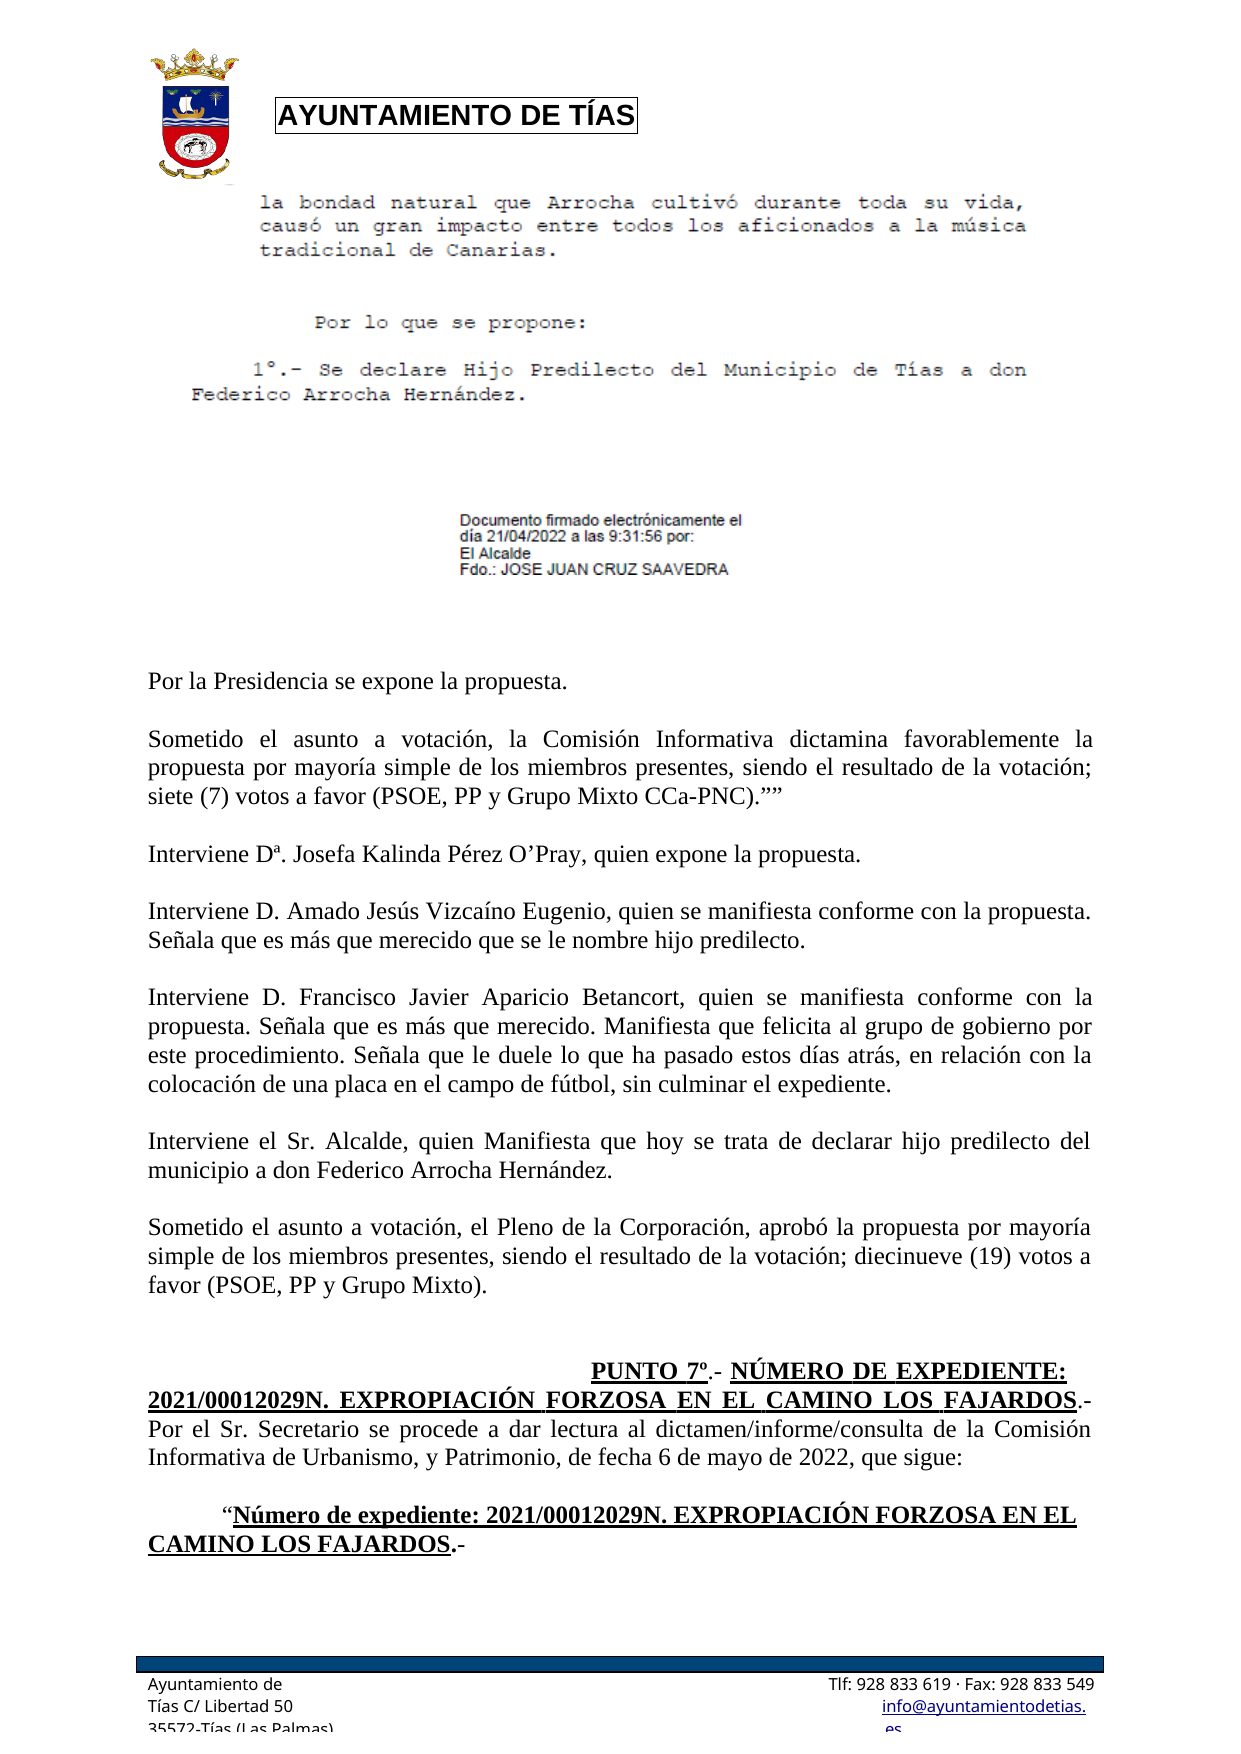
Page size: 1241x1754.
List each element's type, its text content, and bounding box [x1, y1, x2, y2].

text Sometido el asunto a votación, la Comisión Informativa dictamina favorablemente la propuesta por mayoría simple de los miembros presentes, siendo el resultado de la votación; siete (7) votos a favor (PSOE, PP y Grupo Mixto CCa-PNC).”” [148, 724, 1093, 810]
subtitle PUNTO 7º.- NÚMERO DE EXPEDIENTE: 2021/00012029N. EXPROPIACIÓN FORZOSA EN EL CAMINO LOS FAJARDOS.- [148, 1356, 1093, 1414]
text Interviene D. Francisco Javier Aparicio Betancort, quien se manifiesta conforme con la propuesta. Señala que es más que merecido. Manifiesta que felicita al grupo de gobierno por este procedimiento. Señala que le duele lo que ha pasado estos días atrás, en relación con la colocación de una placa en el campo de fútbol, sin culminar el expediente. [148, 982, 1093, 1097]
text Por la Presidencia se expone la propuesta. [148, 666, 1117, 695]
text Interviene el Sr. Alcalde, quien Manifiesta que hoy se trata de declarar hijo predilecto del municipio a don Federico Arrocha Hernández. [148, 1126, 1093, 1184]
picture [150, 48, 241, 179]
text Interviene D. Amado Jesús Vizcaíno Eugenio, quien se manifiesta conforme con la propuesta. Señala que es más que merecido que se le nombre hijo predilecto. [148, 896, 1093, 954]
subtitle “Número de expediente: 2021/00012029N. EXPROPIACIÓN FORZOSA EN EL CAMINO LOS FAJARDOS.- [148, 1500, 1079, 1557]
picture [191, 184, 1028, 575]
text Sometido el asunto a votación, el Pleno de la Corporación, aprobó la propuesta por mayoría simple de los miembros presentes, siendo el resultado de la votación; diecinueve (19) votos a favor (PSOE, PP y Grupo Mixto). [148, 1212, 1093, 1299]
text Interviene Dª. Josefa Kalinda Pérez O’Pray, quien expone la propuesta. [148, 839, 1117, 867]
text Por el Sr. Secretario se procede a dar lectura al dictamen/informe/consulta de la Comisión Informativa de Urbanismo, y Patrimonio, de fecha 6 de mayo de 2022, que sigue: [148, 1414, 1093, 1471]
